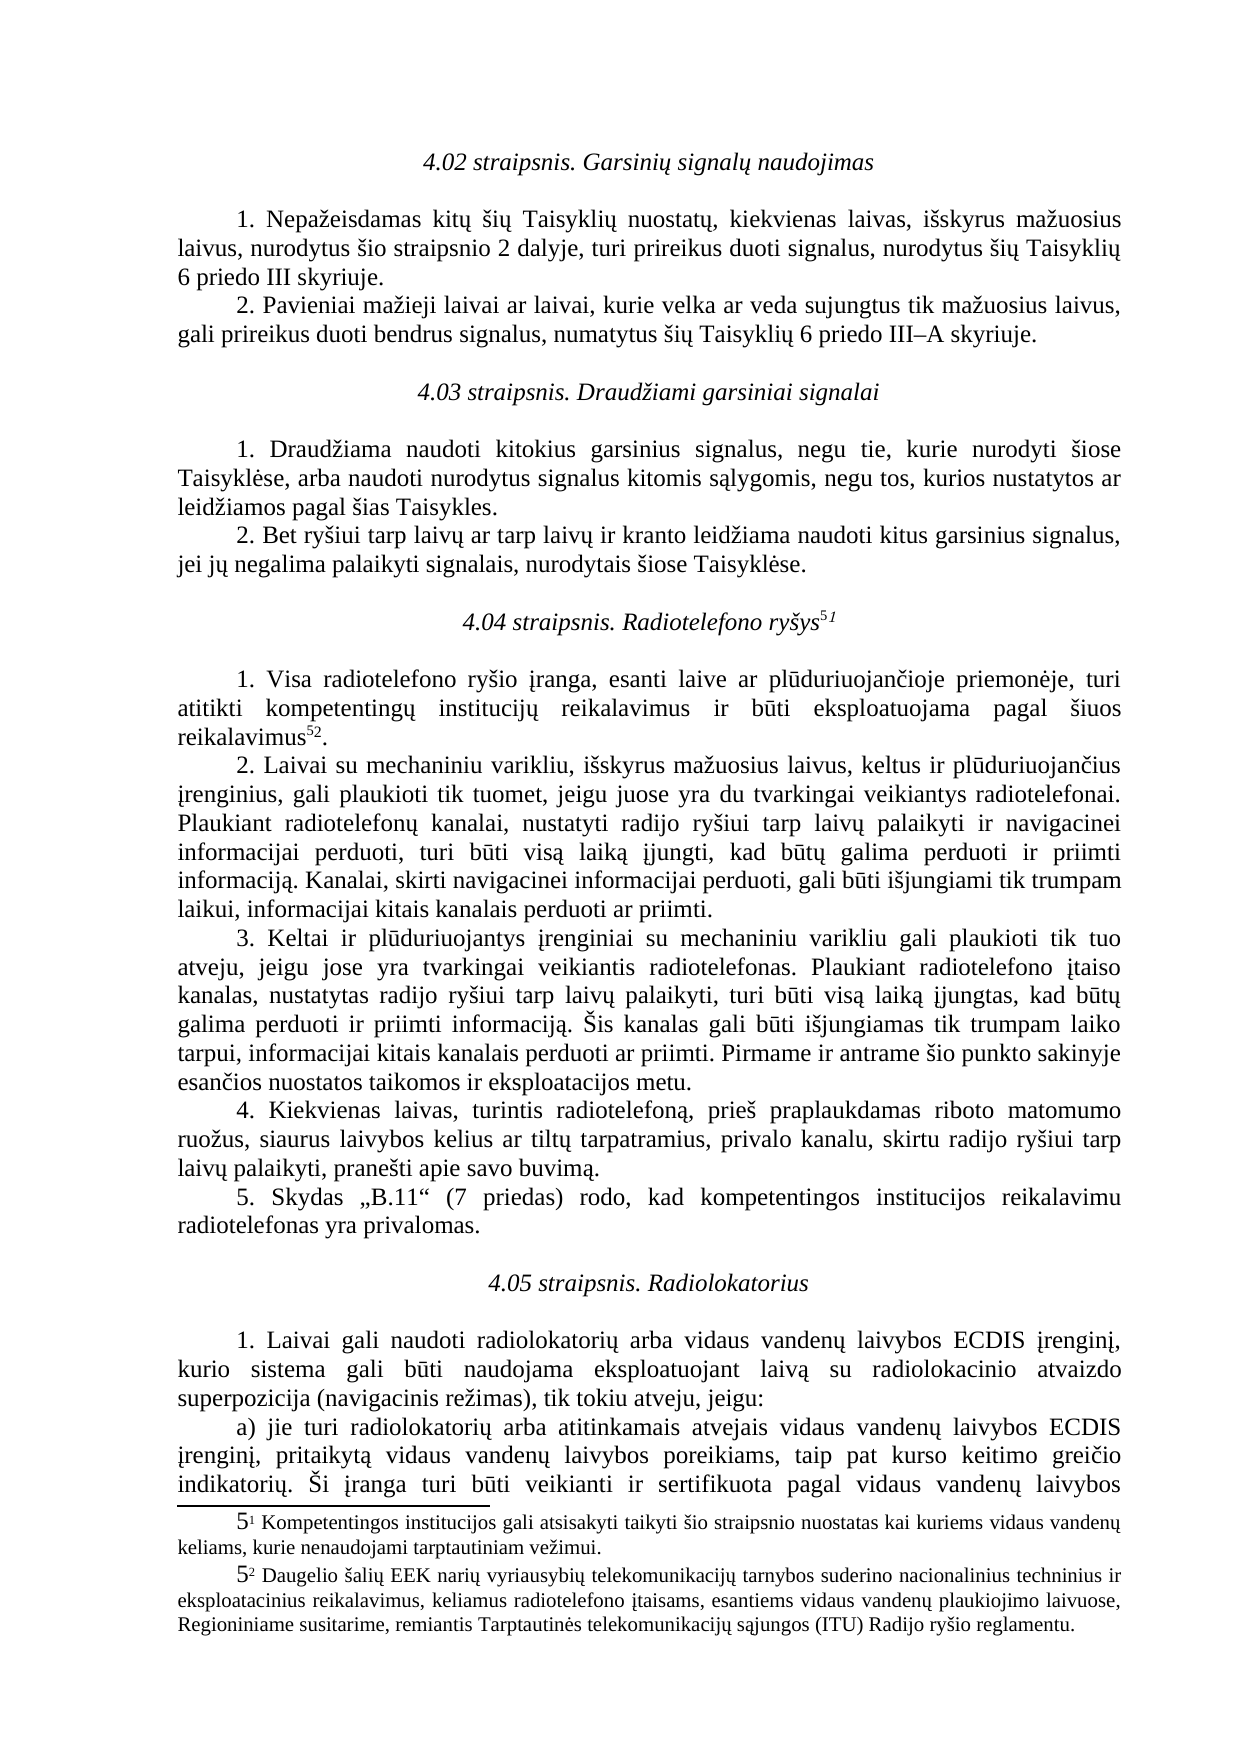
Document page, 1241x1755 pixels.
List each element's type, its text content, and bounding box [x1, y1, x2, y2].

text 2. Pavieniai mažieji laivai ar laivai, kurie velka ar veda sujungtus tik mažuosius laivus, gali prireikus duoti bendrus signalus, numatytus šių Taisyklių 6 priedo III–A skyriuje. [177, 291, 1122, 348]
text 1. Visa radiotelefono ryšio įranga, esanti laive ar plūduriuojančioje priemonėje, turi atitikti kompetentingų institucijų reikalavimus ir būti eksploatuojama pagal šiuos reikalavimus. [177, 664, 1122, 751]
text  Daugelio šalių EEK narių vyriausybių telekomunikacijų tarnybos suderino nacionalinius techninius ir eksploatacinius reikalavimus, keliamus radiotelefono įtaisams, esantiems vidaus vandenų plaukiojimo laivuose, Regioniniame susitarime, remiantis Tarptautinės telekomunikacijų sąjungos (ITU) Radijo ryšio reglamentu. [177, 1559, 1122, 1636]
text 1. Laivai gali naudoti radiolokatorių arba vidaus vandenų laivybos ECDIS įrenginį, kurio sistema gali būti naudojama eksploatuojant laivą su radiolokacinio atvaizdo superpozicija (navigacinis režimas), tik tokiu atveju, jeigu: [177, 1326, 1122, 1412]
text 4.04 straipsnis. Radiotelefono ryšys [177, 607, 1122, 636]
text 4.05 straipsnis. Radiolokatorius [177, 1268, 1122, 1297]
text 2. Bet ryšiui tarp laivų ar tarp laivų ir kranto leidžiama naudoti kitus garsinius signalus, jei jų negalima palaikyti signalais, nurodytais šiose Taisyklėse. [177, 521, 1122, 578]
text 3. Keltai ir plūduriuojantys įrenginiai su mechaniniu varikliu gali plaukioti tik tuo atveju, jeigu jose yra tvarkingai veikiantis radiotelefonas. Plaukiant radiotelefono įtaiso kanalas, nustatytas radijo ryšiui tarp laivų palaikyti, turi būti visą laiką įjungtas, kad būtų galima perduoti ir priimti informaciją. Šis kanalas gali būti išjungiamas tik trumpam laiko tarpui, informacijai kitais kanalais perduoti ar priimti. Pirmame ir antrame šio punkto sakinyje esančios nuostatos taikomos ir eksploatacijos metu. [177, 923, 1122, 1096]
text  Kompetentingos institucijos gali atsisakyti taikyti šio straipsnio nuostatas kai kuriems vidaus vandenų keliams, kurie nenaudojami tarptautiniam vežimui. [177, 1506, 1122, 1559]
text 1. Nepažeisdamas kitų šių Taisyklių nuostatų, kiekvienas laivas, išskyrus mažuosius laivus, nurodytus šio straipsnio 2 dalyje, turi prireikus duoti signalus, nurodytus šių Taisyklių 6 priedo III skyriuje. [177, 204, 1122, 291]
text a) jie turi radiolokatorių arba atitinkamais atvejais vidaus vandenų laivybos ECDIS įrenginį, pritaikytą vidaus vandenų laivybos poreikiams, taip pat kurso keitimo greičio indikatorių. Ši įranga turi būti veikianti ir sertifikuota pagal vidaus vandenų laivybos [177, 1412, 1122, 1498]
text 4.02 straipsnis. Garsinių signalų naudojimas [177, 147, 1122, 176]
text 4.03 straipsnis. Draudžiami garsiniai signalai [177, 377, 1122, 406]
text 5. Skydas „B.11“ (7 priedas) rodo, kad kompetentingos institucijos reikalavimu radiotelefonas yra privalomas. [177, 1182, 1122, 1239]
text 1. Draudžiama naudoti kitokius garsinius signalus, negu tie, kurie nurodyti šiose Taisyklėse, arba naudoti nurodytus signalus kitomis sąlygomis, negu tos, kurios nustatytos ar leidžiamos pagal šias Taisykles. [177, 434, 1122, 521]
text 2. Laivai su mechaniniu varikliu, išskyrus mažuosius laivus, keltus ir plūduriuojančius įrenginius, gali plaukioti tik tuomet, jeigu juose yra du tvarkingai veikiantys radiotelefonai. Plaukiant radiotelefonų kanalai, nustatyti radijo ryšiui tarp laivų palaikyti ir navigacinei informacijai perduoti, turi būti visą laiką įjungti, kad būtų galima perduoti ir priimti informaciją. Kanalai, skirti navigacinei informacijai perduoti, gali būti išjungiami tik trumpam laikui, informacijai kitais kanalais perduoti ar priimti. [177, 751, 1122, 923]
text 4. Kiekvienas laivas, turintis radiotelefoną, prieš praplaukdamas riboto matomumo ruožus, siaurus laivybos kelius ar tiltų tarpatramius, privalo kanalu, skirtu radijo ryšiui tarp laivų palaikyti, pranešti apie savo buvimą. [177, 1096, 1122, 1182]
